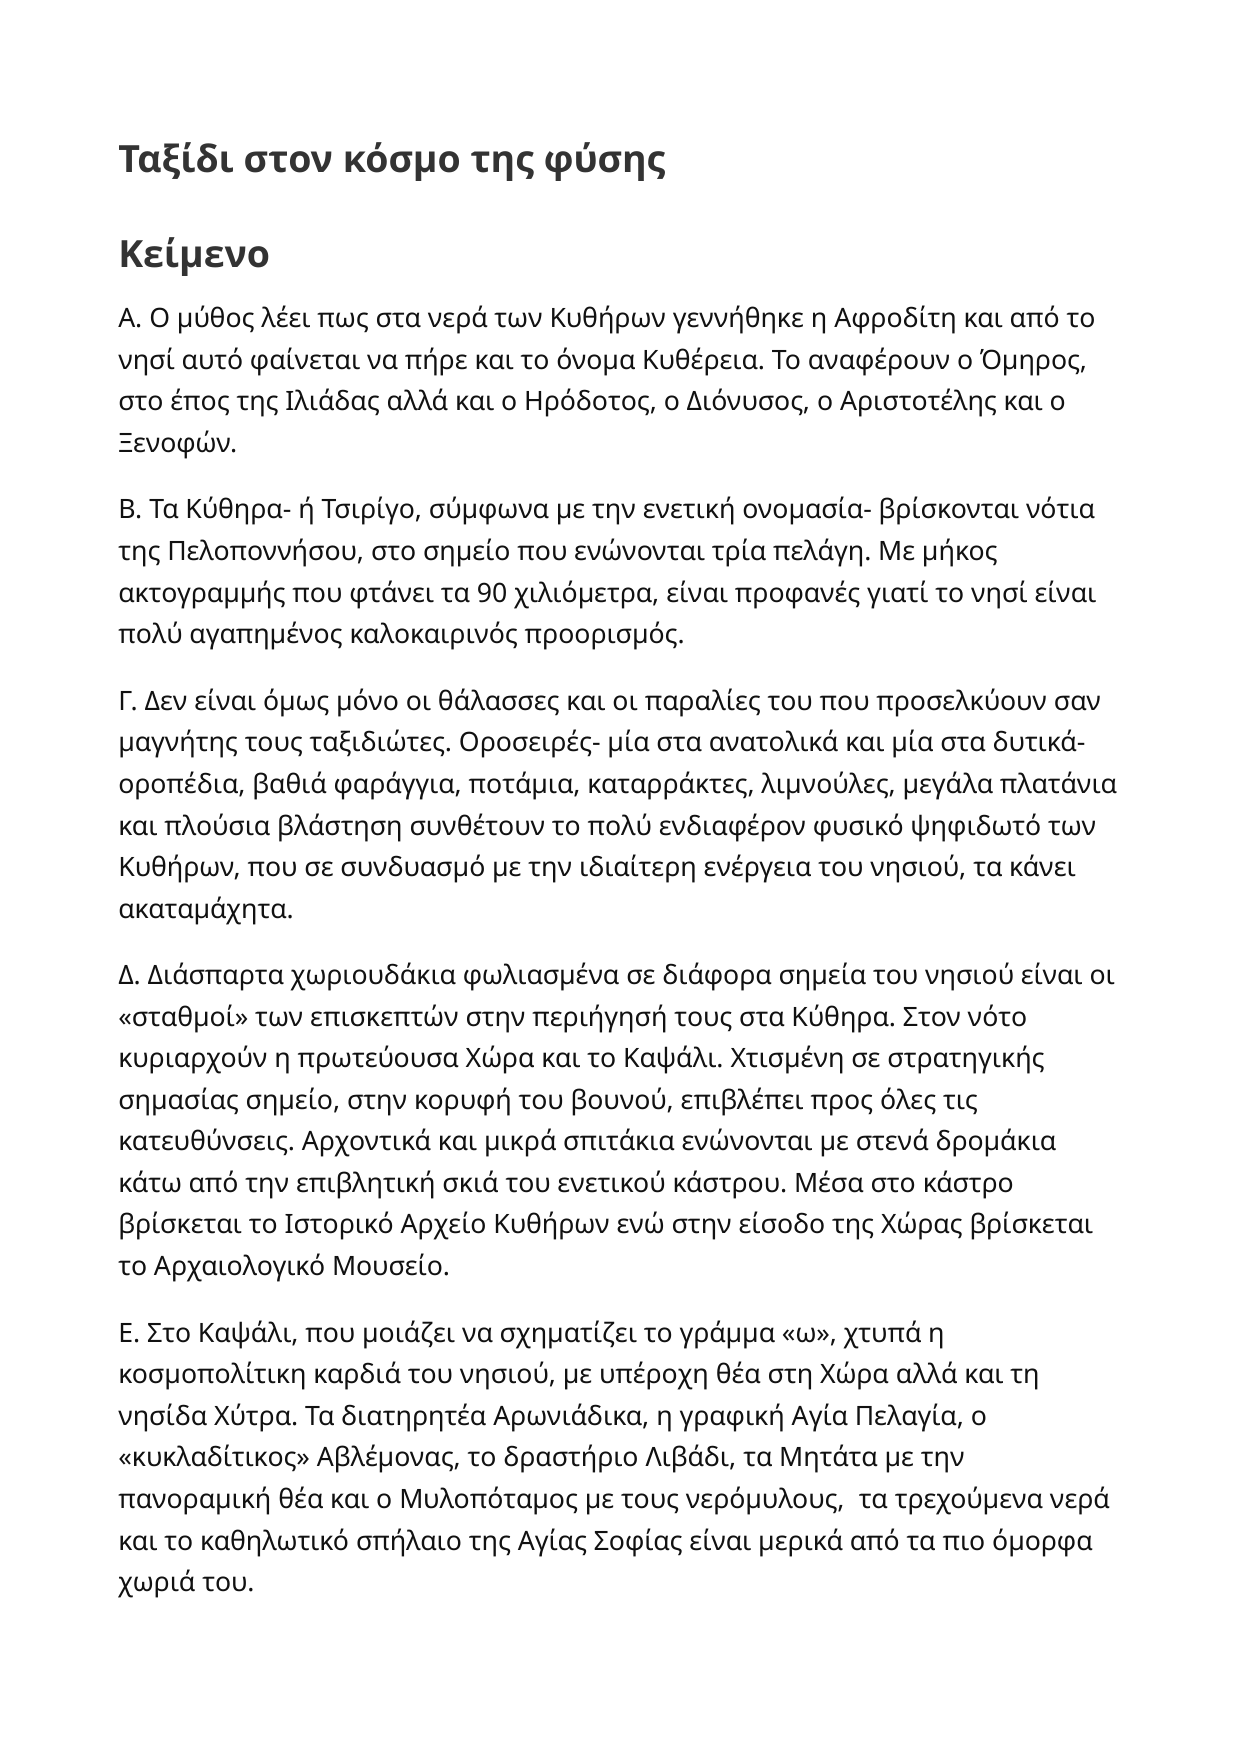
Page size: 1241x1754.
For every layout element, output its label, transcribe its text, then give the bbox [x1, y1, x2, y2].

text Β. Τα Κύθηρα- ή Τσιρίγο, σύμφωνα με την ενετική ονομασία- βρίσκονται νότια της Πελοποννήσου, στο σημείο που ενώνονται τρία πελάγη. Με μήκος ακτογραμμής που φτάνει τα 90 χιλιόμετρα, είναι προφανές γιατί το νησί είναι πολύ αγαπημένος καλοκαιρινός προορισμός. [118, 491, 1122, 651]
text Α. Ο μύθος λέει πως στα νερά των Κυθήρων γεννήθηκε η Αφροδίτη και από το νησί αυτό φαίνεται να πήρε και το όνομα Κυθέρεια. Το αναφέρουν ο Όμηρος, στο έπος της Ιλιάδας αλλά και ο Ηρόδοτος, ο Διόνυσος, ο Αριστοτέλης και ο Ξενοφών. [118, 299, 1122, 460]
subtitle Κείμενο [118, 227, 1122, 278]
text Δ. Διάσπαρτα χωριουδάκια φωλιασμένα σε διάφορα σημεία του νησιού είναι οι «σταθμοί» των επισκεπτών στην περιήγησή τους στα Κύθηρα. Στον νότο κυριαρχούν η πρωτεύουσα Χώρα και το Καψάλι. Χτισμένη σε στρατηγικής σημασίας σημείο, στην κορυφή του βουνού, επιβλέπει προς όλες τις κατευθύνσεις. Αρχοντικά και μικρά σπιτάκια ενώνονται με στενά δρομάκια κάτω από την επιβλητική σκιά του ενετικού κάστρου. Μέσα στο κάστρο βρίσκεται το Ιστορικό Αρχείο Κυθήρων ενώ στην είσοδο της Χώρας βρίσκεται το Αρχαιολογικό Μουσείο. [118, 956, 1122, 1283]
text Γ. Δεν είναι όμως μόνο οι θάλασσες και οι παραλίες του που προσελκύουν σαν μαγνήτης τους ταξιδιώτες. Οροσειρές- μία στα ανατολικά και μία στα δυτικά- οροπέδια, βαθιά φαράγγια, ποτάμια, καταρράκτες, λιμνούλες, μεγάλα πλατάνια και πλούσια βλάστηση συνθέτουν το πολύ ενδιαφέρον φυσικό ψηφιδωτό των Κυθήρων, που σε συνδυασμό με την ιδιαίτερη ενέργεια του νησιού, τα κάνει ακαταμάχητα. [118, 682, 1122, 926]
text Ε. Στο Καψάλι, που μοιάζει να σχηματίζει το γράμμα «ω», χτυπά η κοσμοπολίτικη καρδιά του νησιού, με υπέροχη θέα στη Χώρα αλλά και τη νησίδα Χύτρα. Τα διατηρητέα Αρωνιάδικα, η γραφική Αγία Πελαγία, ο «κυκλαδίτικος» Αβλέμονας, το δραστήριο Λιβάδι, τα Μητάτα με την πανοραμική θέα και ο Μυλοπόταμος με τους νερόμυλους, τα τρεχούμενα νερά και το καθηλωτικό σπήλαιο της Αγίας Σοφίας είναι μερικά από τα πιο όμορφα χωριά του. [118, 1314, 1122, 1599]
subtitle Ταξίδι στον κόσμο της φύσης [118, 133, 1122, 184]
